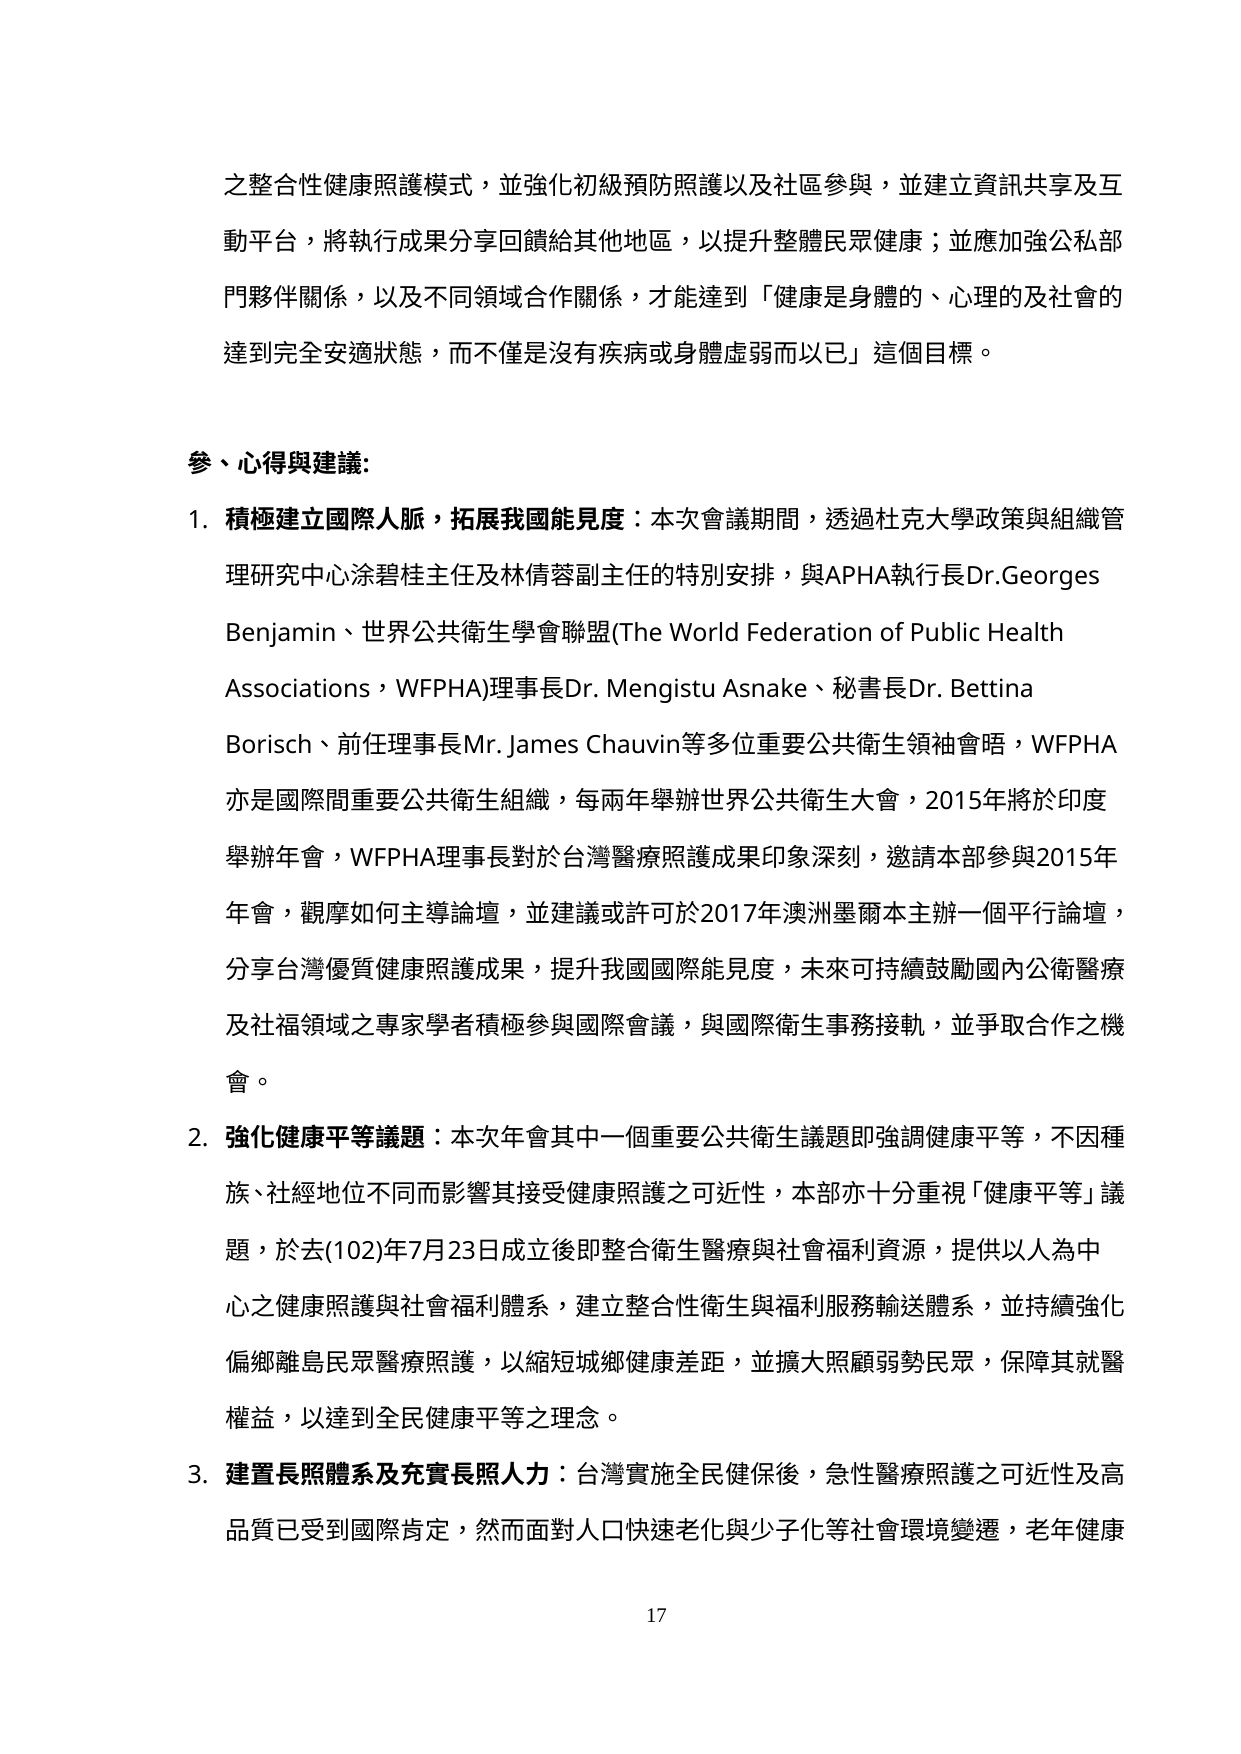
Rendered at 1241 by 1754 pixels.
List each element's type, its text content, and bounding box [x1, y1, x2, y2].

list 建置長照體系及充實長照人力：台灣實施全民健保後，急性醫療照護之可近性及高品質已受到國際肯定，然而面對人口快速老化與少子化等社會環境變遷，老年健康 [187, 1454, 1125, 1548]
list 積極建立國際人脈，拓展我國能見度：本次會議期間，透過杜克大學政策與組織管理研究中心涂碧桂主任及林倩蓉副主任的特別安排，與APHA執行長Dr.Georges Benjamin、世界公共衛生學會聯盟(The World Federation of Public Health Associations，WFPHA)理事長Dr. Mengistu Asnake、秘書長Dr. Bettina Borisch、前任理事長Mr. James Chauvin等多位重要公共衛生領袖會晤，WFPHA亦是國際間重要公共衛生組織，每兩年舉辦世界公共衛生大會，2015年將於印度舉辦年會，WFPHA理事長對於台灣醫療照護成果印象深刻，邀請本部參與2015年年會，觀摩如何主導論壇，並建議或許可於2017年澳洲墨爾本主辦一個平行論壇，分享台灣優質健康照護成果，提升我國國際能見度，未來可持續鼓勵國內公衛醫療及社福領域之專家學者積極參與國際會議，與國際衛生事務接軌，並爭取合作之機會。 [187, 499, 1125, 1099]
subtitle 之整合性健康照護模式，並強化初級預防照護以及社區參與，並建立資訊共享及互動平台，將執行成果分享回饋給其他地區，以提升整體民眾健康；並應加強公私部門夥伴關係，以及不同領域合作關係，才能達到「健康是身體的、心理的及社會的達到完全安適狀態，而不僅是沒有疾病或身體虛弱而以已」這個目標。 [186, 164, 1125, 371]
list 強化健康平等議題：本次年會其中一個重要公共衛生議題即強調健康平等，不因種族、社經地位不同而影響其接受健康照護之可近性，本部亦十分重視「健康平等」議題，於去(102)年7月23日成立後即整合衛生醫療與社會福利資源，提供以人為中心之健康照護與社會福利體系，建立整合性衛生與福利服務輸送體系，並持續強化偏鄉離島民眾醫療照護，以縮短城鄉健康差距，並擴大照顧弱勢民眾，保障其就醫權益，以達到全民健康平等之理念。 [187, 1117, 1125, 1436]
text 參、心得與建議: [187, 443, 1125, 481]
